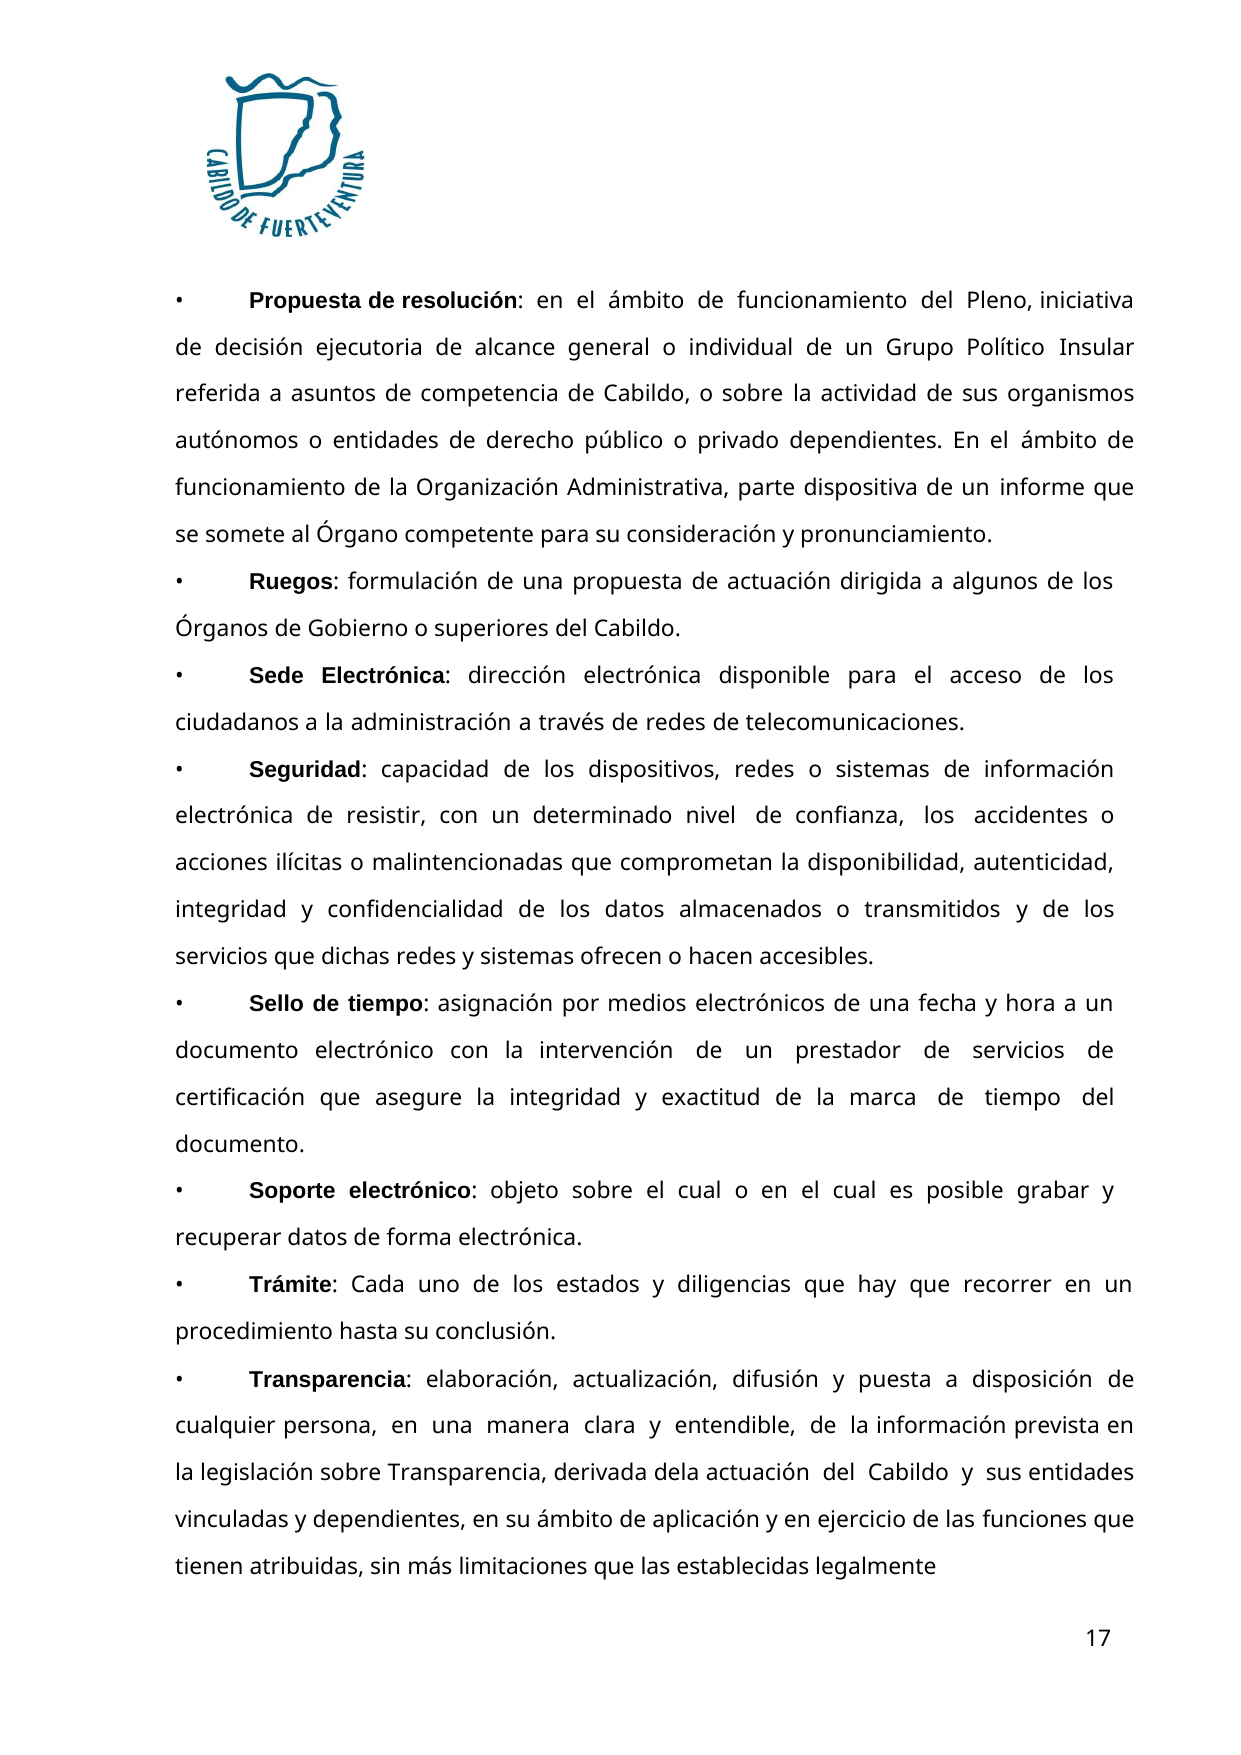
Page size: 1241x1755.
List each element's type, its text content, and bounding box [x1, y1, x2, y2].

list Soporte electrónico: objeto sobre el cual o en el cual es posible grabar y recuperar datos de forma electrónica. [175, 1174, 1114, 1252]
list Transparencia: elaboración, actualización, difusión y puesta a disposición de cualquier persona, en una manera clara y entendible, de la información prevista en la legislación sobre Transparencia, derivada dela actuación del Cabildo y sus entidades vinculadas y dependientes, en su ámbito de aplicación y en ejercicio de las funciones que tienen atribuidas, sin más limitaciones que las establecidas legalmente [175, 1362, 1134, 1581]
list Ruegos: formulación de una propuesta de actuación dirigida a algunos de los Órganos de Gobierno o superiores del Cabildo. [175, 565, 1114, 643]
list Propuesta de resolución: en el ámbito de funcionamiento del Pleno, iniciativa de decisión ejecutoria de alcance general o individual de un Grupo Político Insular referida a asuntos de competencia de Cabildo, o sobre la actividad de sus organismos autónomos o entidades de derecho público o privado dependientes. En el ámbito de funcionamiento de la Organización Administrativa, parte dispositiva de un informe que se somete al Órgano competente para su consideración y pronunciamiento. [175, 284, 1134, 549]
list Sello de tiempo: asignación por medios electrónicos de una fecha y hora a un documento electrónico con la intervención de un prestador de servicios de certificación que asegure la integridad y exactitud de la marca de tiempo del documento. [175, 987, 1114, 1159]
list Seguridad: capacidad de los dispositivos, redes o sistemas de información electrónica de resistir, con un determinado nivel de confianza, los accidentes o acciones ilícitas o malintencionadas que comprometan la disponibilidad, autenticidad, integridad y confidencialidad de los datos almacenados o transmitidos y de los servicios que dichas redes y sistemas ofrecen o hacen accesibles. [175, 752, 1114, 971]
list Sede Electrónica: dirección electrónica disponible para el acceso de los ciudadanos a la administración a través de redes de telecomunicaciones. [175, 659, 1114, 737]
list Trámite: Cada uno de los estados y diligencias que hay que recorrer en un procedimiento hasta su conclusión. [175, 1268, 1134, 1347]
